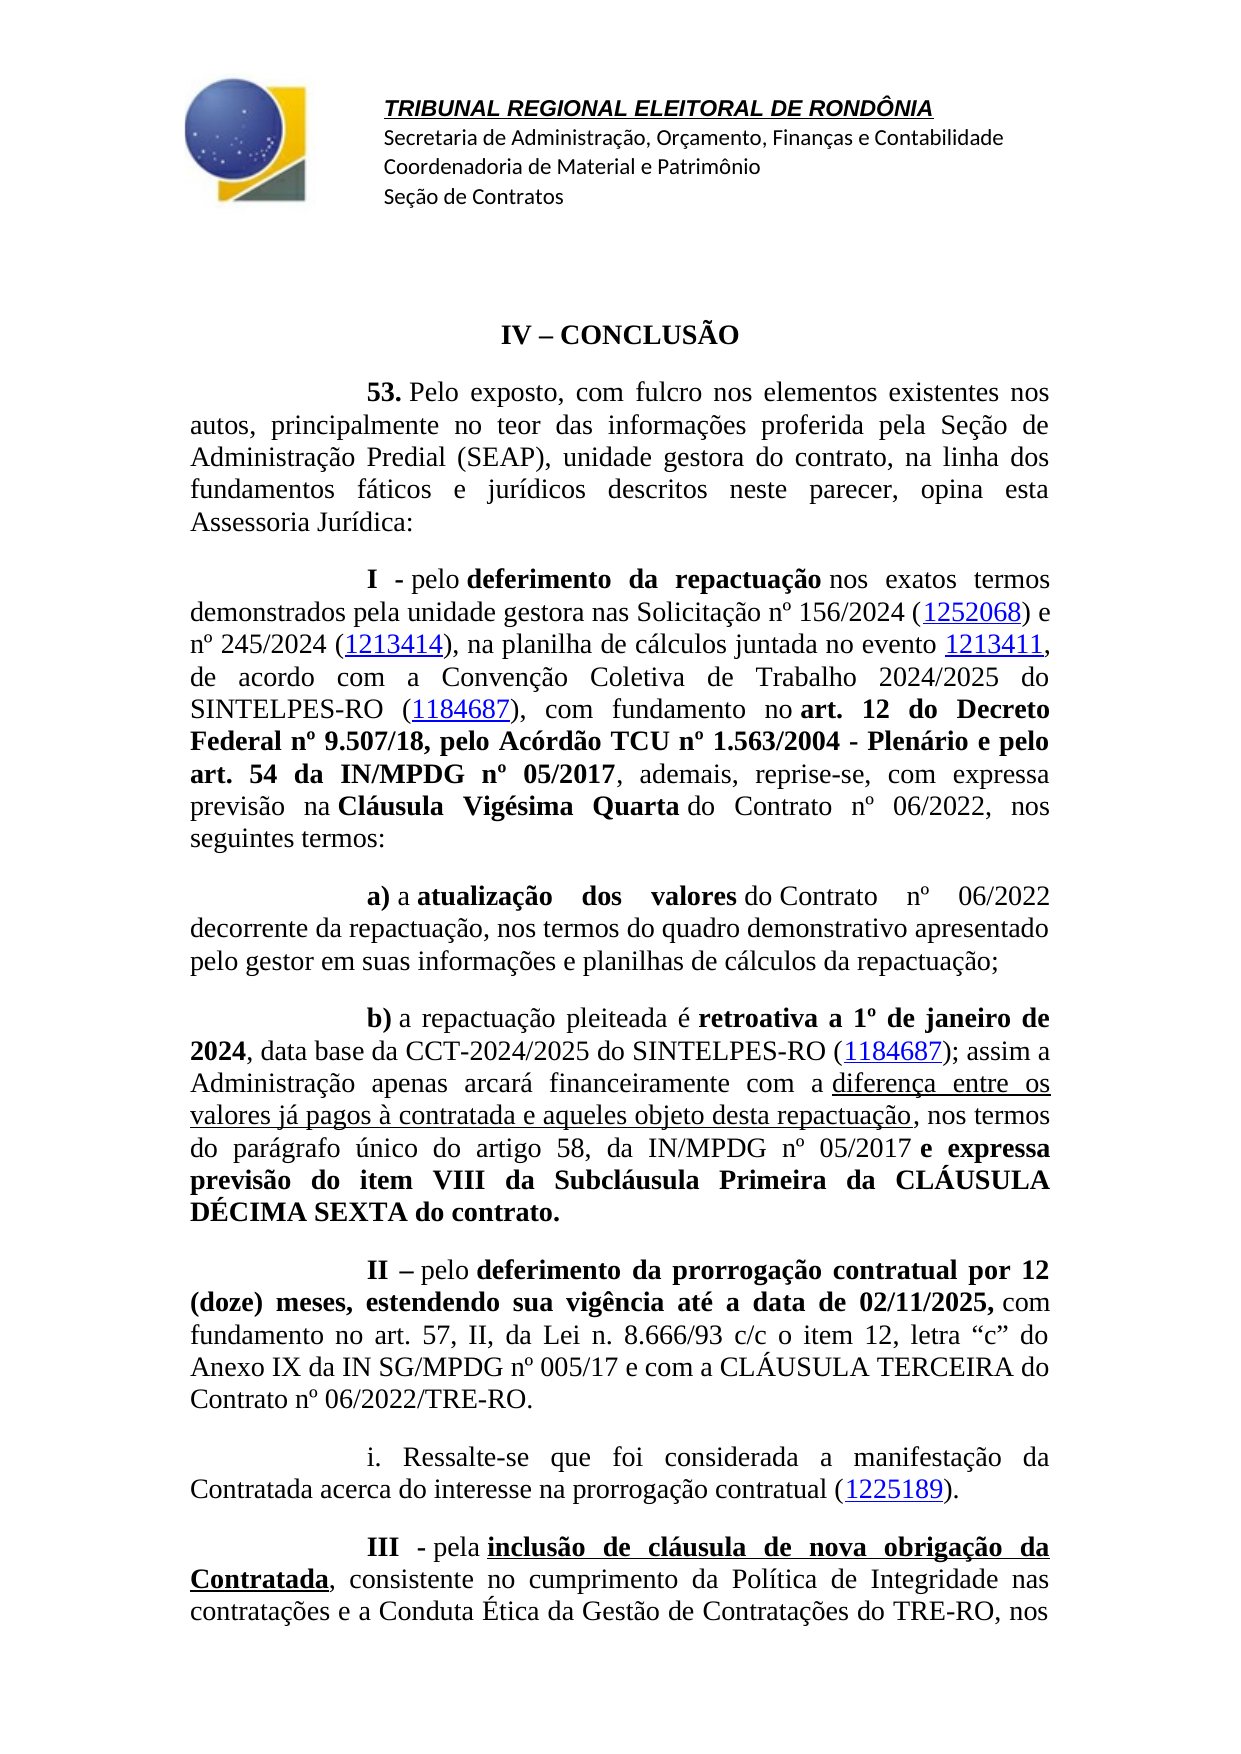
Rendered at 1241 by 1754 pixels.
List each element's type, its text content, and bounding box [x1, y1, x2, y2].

text I - pelo deferimento da repactuação nos exatos termos demonstrados pela unidade gestora nas Solicitação nº 156/2024 (1252068) e nº 245/2024 (1213414), na planilha de cálculos juntada no evento 1213411, de acordo com a Convenção Coletiva de Trabalho 2024/2025 do SINTELPES-RO (1184687), com fundamento no art. 12 do Decreto Federal nº 9.507/18, pelo Acórdão TCU nº 1.563/2004 - Plenário e pelo art. 54 da IN/MPDG nº 05/2017, ademais, reprise-se, com expressa previsão na Cláusula Vigésima Quarta do Contrato nº 06/2022, nos seguintes termos: [190, 562, 1051, 854]
text a) a atualização dos valores do Contrato nº 06/2022 decorrente da repactuação, nos termos do quadro demonstrativo apresentado pelo gestor em suas informações e planilhas de cálculos da repactuação; [190, 879, 1051, 976]
text II – pelo deferimento da prorrogação contratual por 12 (doze) meses, estendendo sua vigência até a data de 02/11/2025, com fundamento no art. 57, II, da Lei n. 8.666/93 c/c o item 12, letra “c” do Anexo IX da IN SG/MPDG nº 005/17 e com a CLÁUSULA TERCEIRA do Contrato nº 06/2022/TRE-RO. [190, 1253, 1051, 1415]
text IV – CONCLUSÃO [190, 318, 1051, 350]
text III - pela inclusão de cláusula de nova obrigação da Contratada, consistente no cumprimento da Política de Integridade nas contratações e a Conduta Ética da Gestão de Contratações do TRE-RO, nos [190, 1530, 1051, 1627]
text b) a repactuação pleiteada é retroativa a 1º de janeiro de 2024, data base da CCT-2024/2025 do SINTELPES-RO (1184687); assim a Administração apenas arcará financeiramente com a diferença entre os valores já pagos à contratada e aqueles objeto desta repactuação, nos termos do parágrafo único do artigo 58, da IN/MPDG nº 05/2017 e expressa previsão do item VIII da Subcláusula Primeira da CLÁUSULA DÉCIMA SEXTA do contrato. [190, 1001, 1051, 1228]
text i. Ressalte-se que foi considerada a manifestação da Contratada acerca do interesse na prorrogação contratual (1225189). [190, 1440, 1051, 1505]
text 53. Pelo exposto, com fulcro nos elementos existentes nos autos, principalmente no teor das informações proferida pela Seção de Administração Predial (SEAP), unidade gestora do contrato, na linha dos fundamentos fáticos e jurídicos descritos neste parecer, opina esta Assessoria Jurídica: [190, 375, 1051, 537]
